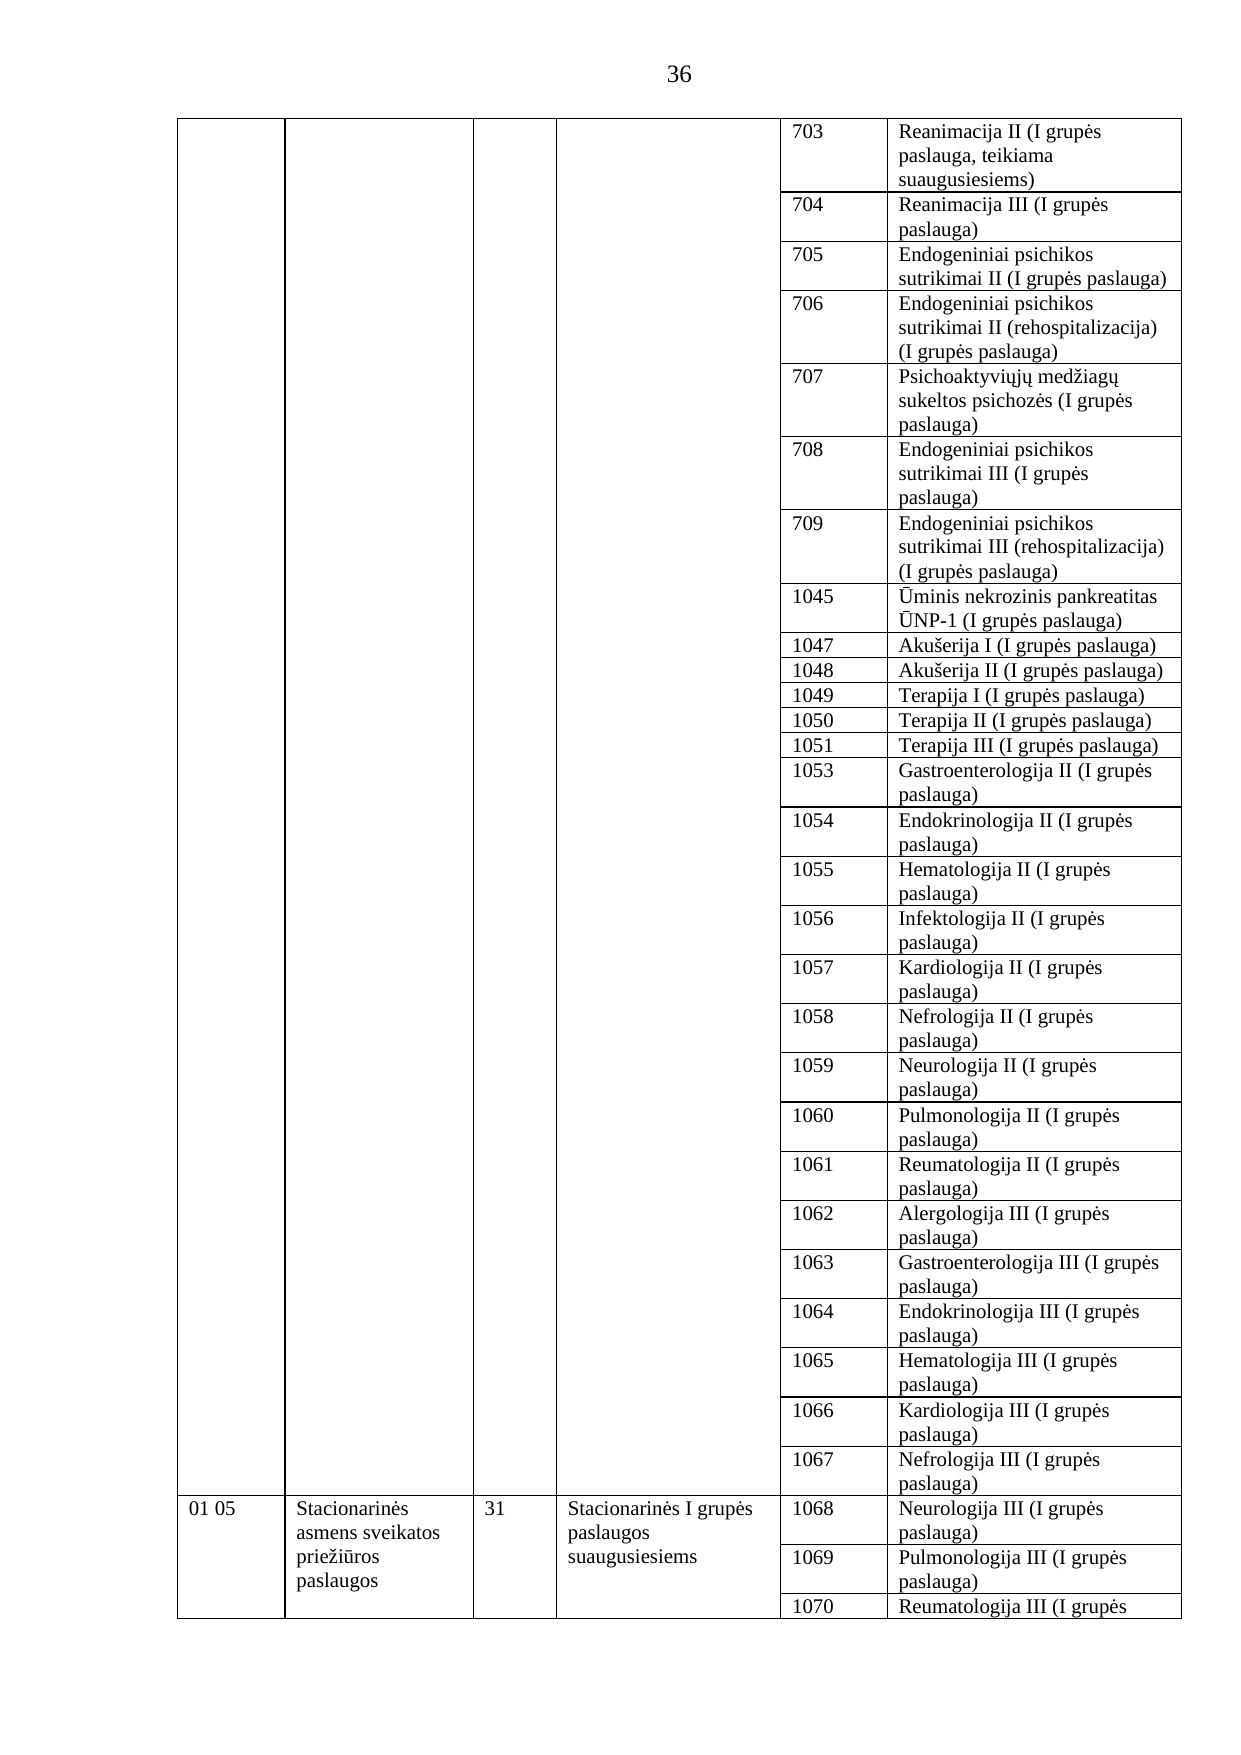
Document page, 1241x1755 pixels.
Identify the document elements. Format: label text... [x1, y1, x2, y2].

table_cell Kardiologija III (I grupės paslauga) [888, 1398, 1181, 1446]
table_cell Neurologija III (I grupės paslauga) [888, 1496, 1181, 1544]
table_cell Endokrinologija II (I grupės paslauga) [888, 808, 1181, 856]
table_cell Hematologija III (I grupės paslauga) [888, 1348, 1181, 1396]
table_cell Endogeniniai psichikos sutrikimai II (I grupės paslauga) [888, 242, 1181, 290]
table_cell Reumatologija III (I grupės [888, 1594, 1181, 1618]
table_cell 1056 [781, 906, 887, 954]
table_cell [178, 119, 284, 1495]
table_cell 1051 [781, 733, 887, 757]
table_cell 1065 [781, 1348, 887, 1396]
table_cell 1066 [781, 1398, 887, 1446]
table_cell 1057 [781, 955, 887, 1003]
table_cell Gastroenterologija III (I grupės paslauga) [888, 1250, 1181, 1298]
table_cell Psichoaktyviųjų medžiagų sukeltos psichozės (I grupės paslauga) [888, 364, 1181, 436]
table_cell 1048 [781, 658, 887, 682]
table_cell Alergologija III (I grupės paslauga) [888, 1201, 1181, 1249]
table_cell Terapija II (I grupės paslauga) [888, 708, 1181, 732]
table_cell 1053 [781, 758, 887, 806]
table_cell 1061 [781, 1152, 887, 1200]
table_cell Endokrinologija III (I grupės paslauga) [888, 1299, 1181, 1347]
table_cell 1067 [781, 1447, 887, 1495]
table_cell 1047 [781, 633, 887, 657]
table_cell Neurologija II (I grupės paslauga) [888, 1053, 1181, 1101]
table_cell Nefrologija II (I grupės paslauga) [888, 1004, 1181, 1052]
table_cell 706 [781, 291, 887, 363]
table_cell Endogeniniai psichikos sutrikimai III (I grupės paslauga) [888, 437, 1181, 509]
table_cell Gastroenterologija II (I grupės paslauga) [888, 758, 1181, 806]
table_cell Kardiologija II (I grupės paslauga) [888, 955, 1181, 1003]
table_cell 1063 [781, 1250, 887, 1298]
table_cell 1045 [781, 584, 887, 632]
table_cell 705 [781, 242, 887, 290]
table_cell Ūminis nekrozinis pankreatitas ŪNP-1 (I grupės paslauga) [888, 584, 1181, 632]
table_cell Endogeniniai psichikos sutrikimai III (rehospitalizacija) (I grupės paslauga) [888, 510, 1181, 583]
table_cell Nefrologija III (I grupės paslauga) [888, 1447, 1181, 1495]
table_cell 1058 [781, 1004, 887, 1052]
table_cell 709 [781, 510, 887, 583]
table_cell Infektologija II (I grupės paslauga) [888, 906, 1181, 954]
table_cell Pulmonologija II (I grupės paslauga) [888, 1103, 1181, 1151]
table_cell Terapija III (I grupės paslauga) [888, 733, 1181, 757]
table_cell 01 05 [178, 1496, 284, 1618]
table_cell Reanimacija III (I grupės paslauga) [888, 193, 1181, 241]
table_cell 31 [474, 1496, 556, 1618]
table_cell [474, 119, 556, 1495]
table_cell 1070 [781, 1594, 887, 1618]
table_cell 1054 [781, 808, 887, 856]
table_cell 704 [781, 193, 887, 241]
table_cell Stacionarinės I grupės paslaugos suaugusiesiems [557, 1496, 780, 1618]
table_cell 1064 [781, 1299, 887, 1347]
table_cell 708 [781, 437, 887, 509]
table_cell 707 [781, 364, 887, 436]
table_cell 1069 [781, 1545, 887, 1593]
table_cell Akušerija I (I grupės paslauga) [888, 633, 1181, 657]
table_cell Reanimacija II (I grupės paslauga, teikiama suaugusiesiems) [888, 119, 1181, 191]
table_cell Hematologija II (I grupės paslauga) [888, 857, 1181, 905]
table_cell 1050 [781, 708, 887, 732]
table_cell Pulmonologija III (I grupės paslauga) [888, 1545, 1181, 1593]
table_cell [557, 119, 780, 1495]
table_cell Akušerija II (I grupės paslauga) [888, 658, 1181, 682]
table_cell 1062 [781, 1201, 887, 1249]
table_cell 1055 [781, 857, 887, 905]
table_cell 703 [781, 119, 887, 191]
table_cell [286, 119, 473, 1495]
table_cell Reumatologija II (I grupės paslauga) [888, 1152, 1181, 1200]
table_cell Terapija I (I grupės paslauga) [888, 683, 1181, 707]
table_cell 1060 [781, 1103, 887, 1151]
table_cell 1049 [781, 683, 887, 707]
table_cell Stacionarinės asmens sveikatos priežiūros paslaugos [286, 1496, 473, 1618]
table_cell Endogeniniai psichikos sutrikimai II (rehospitalizacija) (I grupės paslauga) [888, 291, 1181, 363]
table_cell 1059 [781, 1053, 887, 1101]
table_cell 1068 [781, 1496, 887, 1544]
